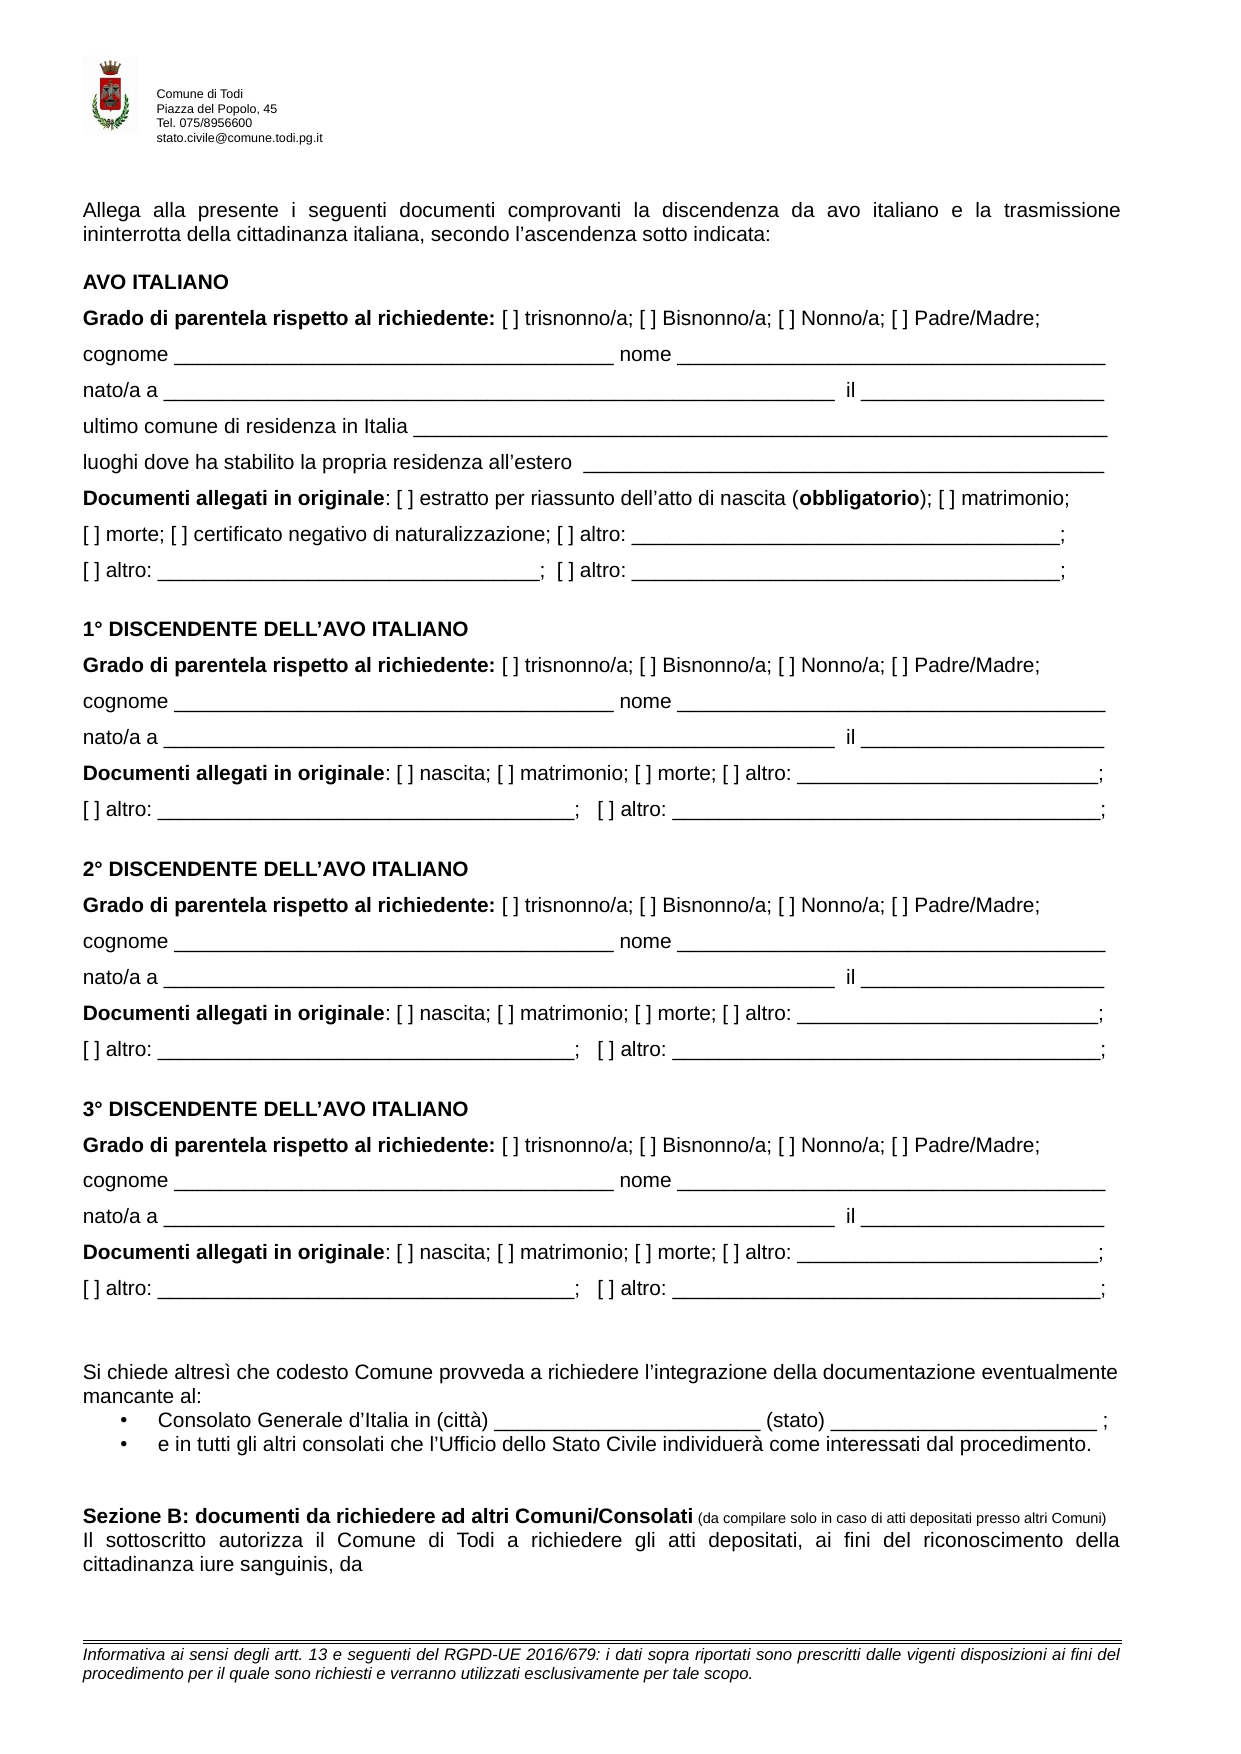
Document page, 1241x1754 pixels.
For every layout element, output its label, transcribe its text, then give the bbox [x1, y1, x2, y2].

text nato/a a __________________________________________________________ il _____________________ [83, 725, 1110, 749]
text Il sottoscritto autorizza il Comune di Todi a richiedere gli atti depositati, ai fini del riconoscimento della cittadinanza iure sanguinis, da [83, 1528, 1122, 1576]
text Grado di parentela rispetto al richiedente: [ ] trisnonno/a; [ ] Bisnonno/a; [ ] Nonno/a; [ ] Padre/Madre; [83, 653, 1137, 677]
text [ ] altro: _________________________________; [ ] altro: _____________________________________; [83, 557, 1110, 581]
text AVO ITALIANO [83, 270, 1137, 294]
text Documenti allegati in originale: [ ] nascita; [ ] matrimonio; [ ] morte; [ ] altro: __________________________; [83, 761, 1110, 785]
text Grado di parentela rispetto al richiedente: [ ] trisnonno/a; [ ] Bisnonno/a; [ ] Nonno/a; [ ] Padre/Madre; [83, 1132, 1137, 1156]
text luoghi dove ha stabilito la propria residenza all’estero _____________________________________________ [83, 449, 1110, 473]
text Grado di parentela rispetto al richiedente: [ ] trisnonno/a; [ ] Bisnonno/a; [ ] Nonno/a; [ ] Padre/Madre; [83, 306, 1137, 330]
text Grado di parentela rispetto al richiedente: [ ] trisnonno/a; [ ] Bisnonno/a; [ ] Nonno/a; [ ] Padre/Madre; [83, 893, 1137, 917]
text cognome ______________________________________ nome _____________________________________ [83, 1168, 1110, 1192]
text 1° DISCENDENTE DELL’AVO ITALIANO [83, 617, 1137, 641]
text Si chiede altresì che codesto Comune provveda a richiedere l’integrazione della documentazione eventualmente mancante al: [83, 1360, 1167, 1408]
text cognome ______________________________________ nome _____________________________________ [83, 929, 1110, 953]
text nato/a a __________________________________________________________ il _____________________ [83, 1204, 1110, 1228]
text [ ] altro: ____________________________________; [ ] altro: _____________________________________; [83, 1037, 1110, 1061]
text nato/a a __________________________________________________________ il _____________________ [83, 965, 1110, 989]
text [ ] altro: ____________________________________; [ ] altro: _____________________________________; [83, 1276, 1110, 1300]
text cognome ______________________________________ nome _____________________________________ [83, 689, 1110, 713]
text nato/a a __________________________________________________________ il _____________________ [83, 378, 1110, 402]
text Allega alla presente i seguenti documenti comprovanti la discendenza da avo italiano e la trasmissione ininterrotta della cittadinanza italiana, secondo l’ascendenza sotto indicata: [83, 198, 1122, 246]
text Sezione B: documenti da richiedere ad altri Comuni/Consolati (da compilare solo in caso di atti depositati presso altri Comuni) [83, 1504, 1122, 1528]
text Documenti allegati in originale: [ ] nascita; [ ] matrimonio; [ ] morte; [ ] altro: __________________________; [83, 1001, 1110, 1024]
picture [69, 44, 150, 146]
text [ ] morte; [ ] certificato negativo di naturalizzazione; [ ] altro: _____________________________________; [83, 521, 1110, 545]
text ultimo comune di residenza in Italia ____________________________________________________________ [83, 414, 1110, 438]
text Documenti allegati in originale: [ ] nascita; [ ] matrimonio; [ ] morte; [ ] altro: __________________________; [83, 1240, 1110, 1264]
list Consolato Generale d’Italia in (città) _______________________ (stato) _______________________ ; [120, 1408, 1122, 1432]
text 2° DISCENDENTE DELL’AVO ITALIANO [83, 857, 1137, 881]
text [ ] altro: ____________________________________; [ ] altro: _____________________________________; [83, 797, 1110, 821]
list e in tutti gli altri consolati che l’Ufficio dello Stato Civile individuerà come interessati dal procedimento. [120, 1432, 1122, 1456]
text Documenti allegati in originale: [ ] estratto per riassunto dell’atto di nascita (obbligatorio); [ ] matrimonio; [83, 486, 1110, 509]
text cognome ______________________________________ nome _____________________________________ [83, 342, 1110, 366]
text 3° DISCENDENTE DELL’AVO ITALIANO [83, 1096, 1137, 1120]
